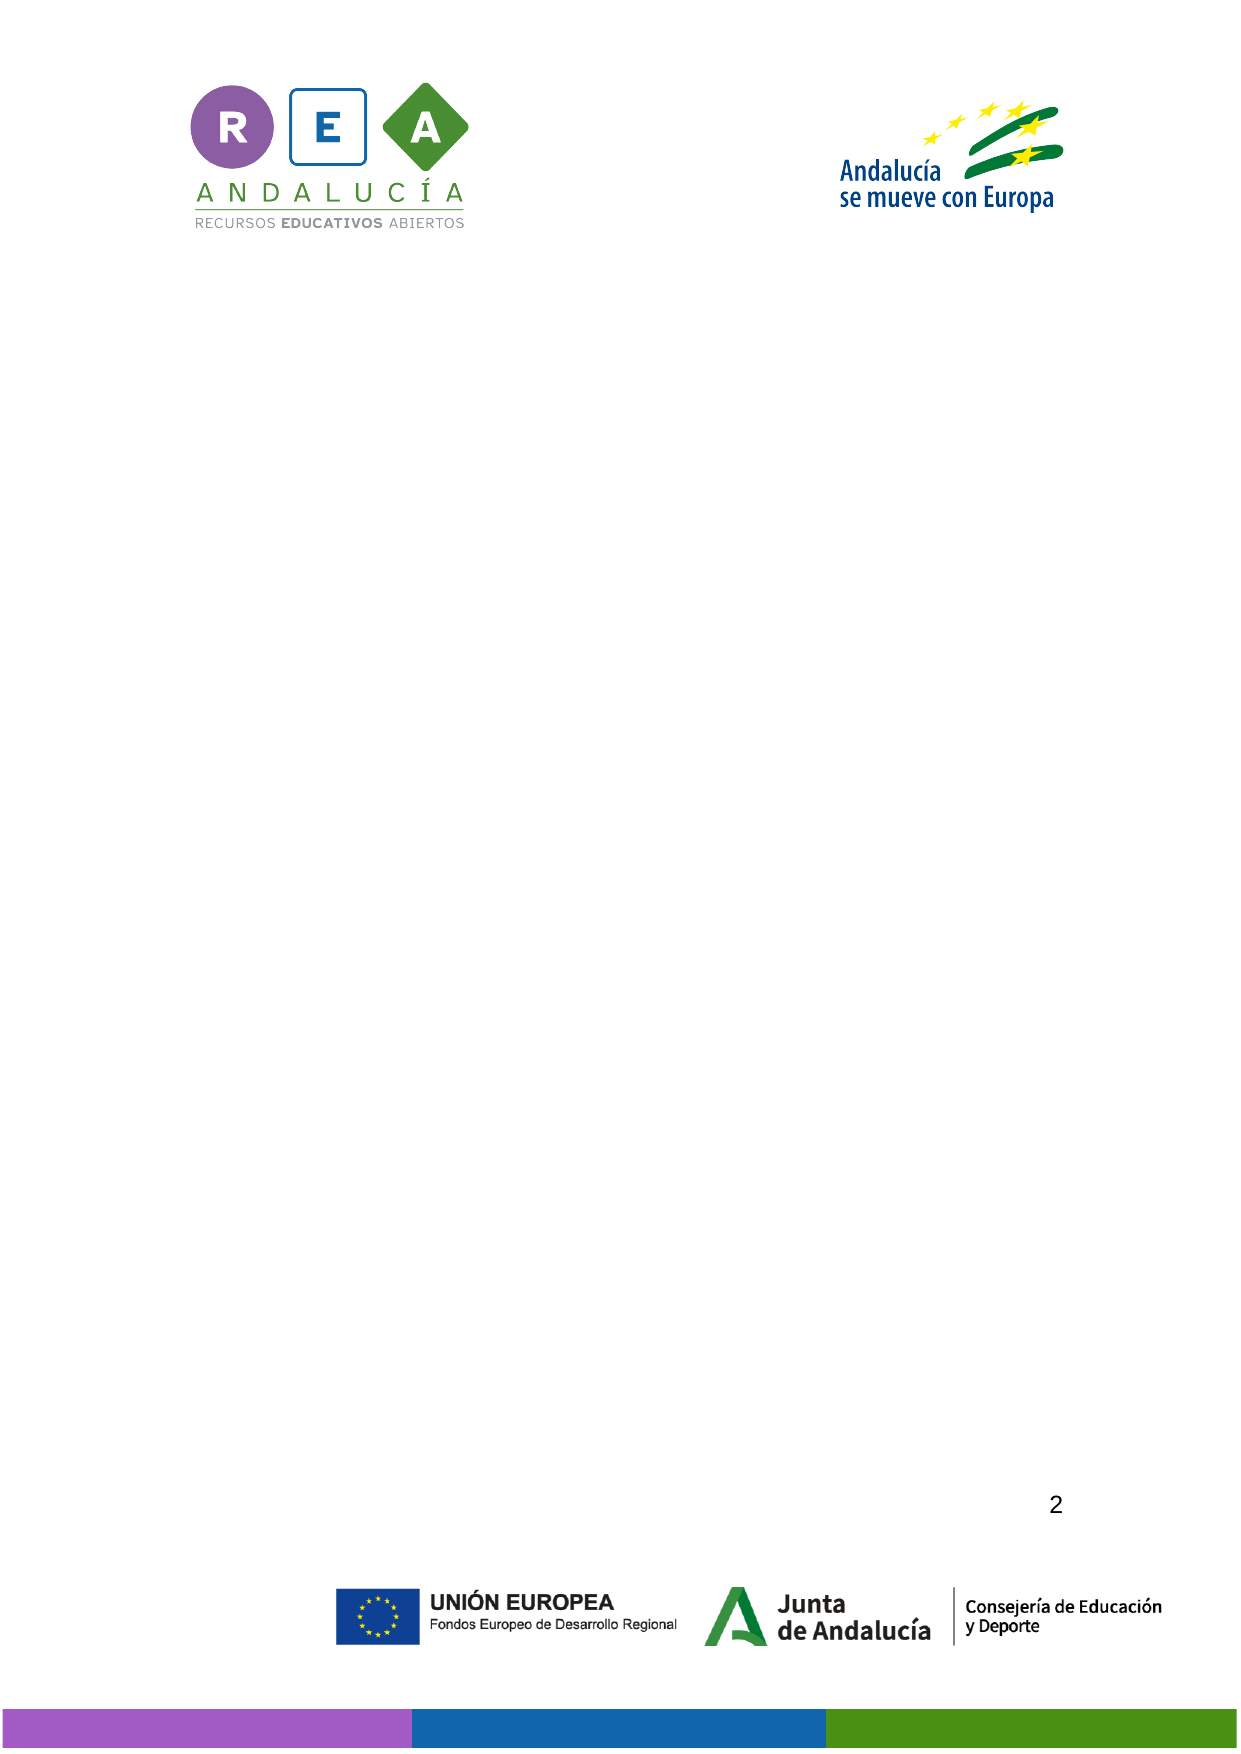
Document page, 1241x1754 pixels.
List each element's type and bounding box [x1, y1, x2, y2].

picture [840, 100, 1066, 213]
picture [177, 2, 483, 308]
picture [2, 1501, 1237, 1748]
